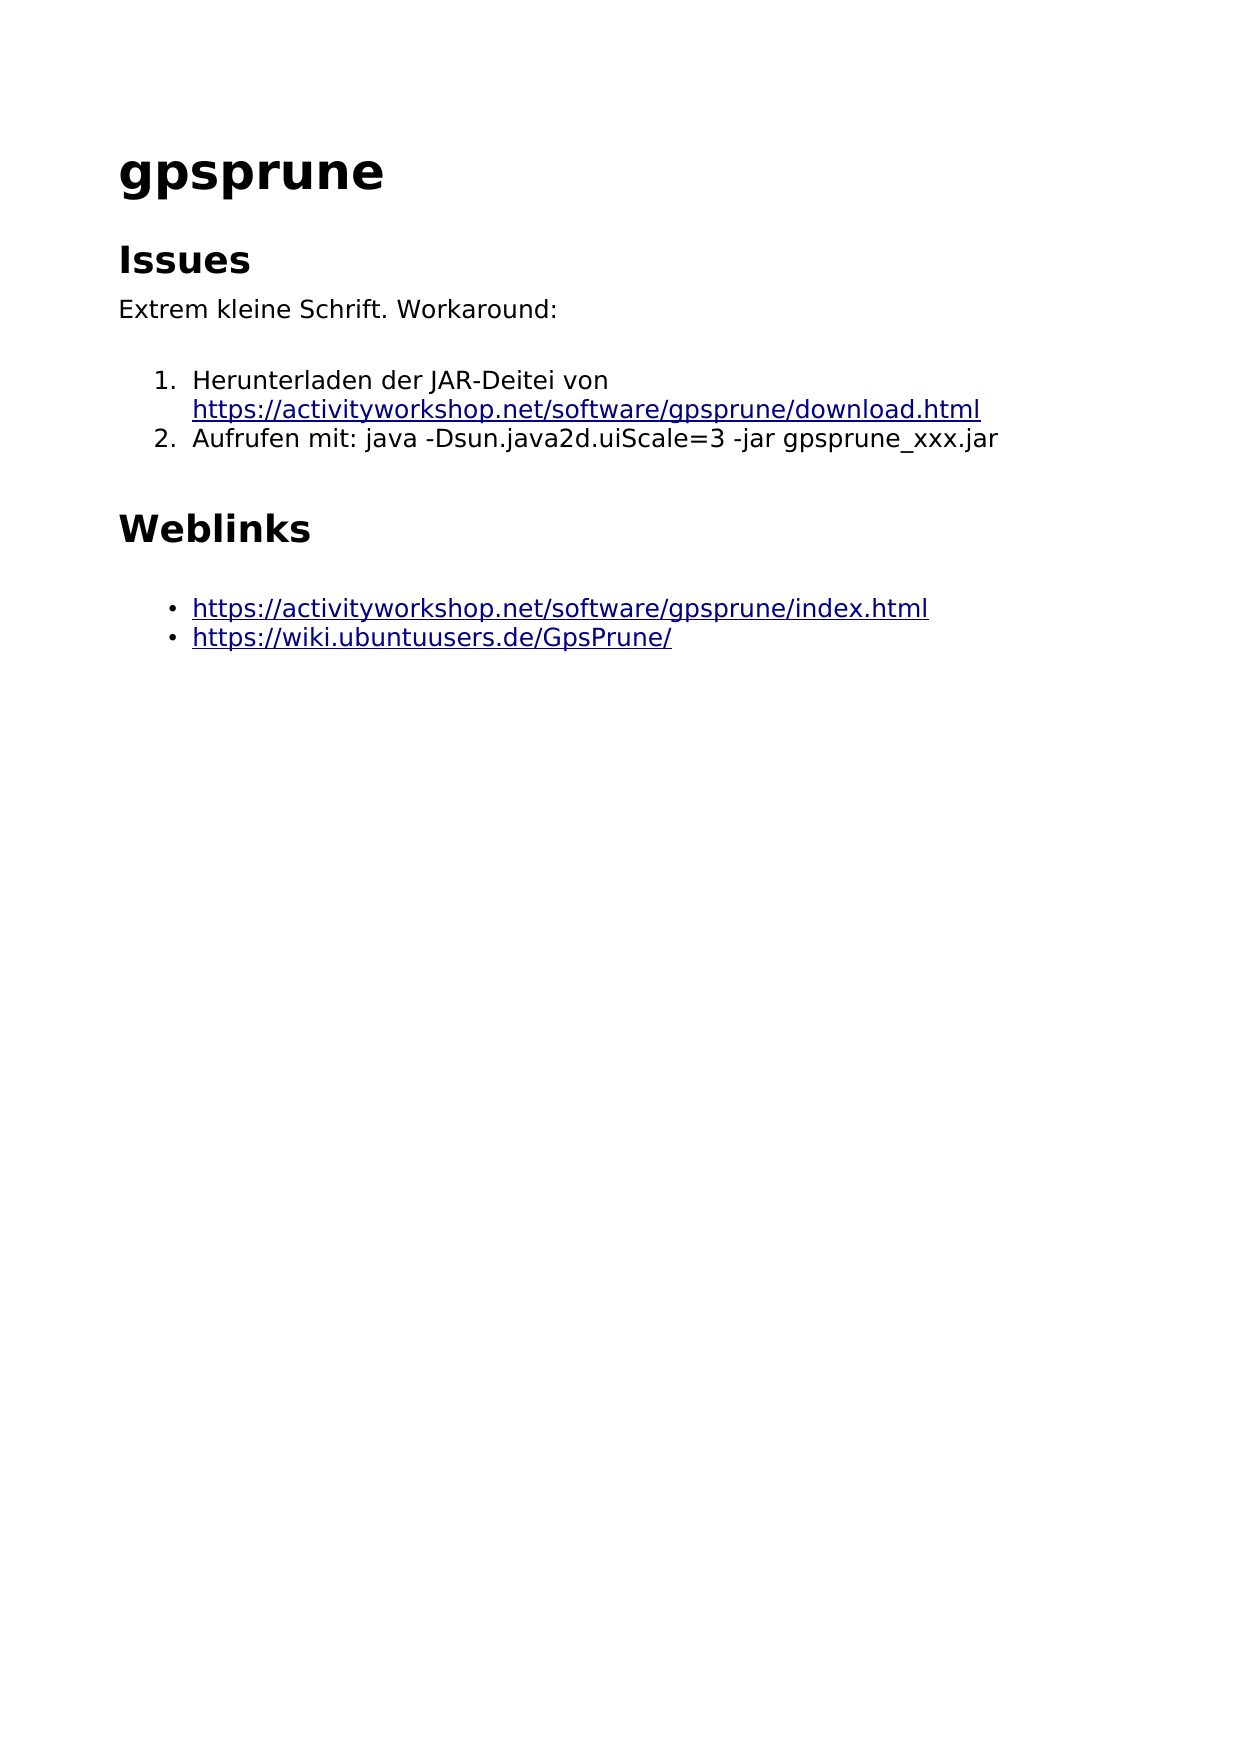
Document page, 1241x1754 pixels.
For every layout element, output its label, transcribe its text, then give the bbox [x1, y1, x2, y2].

list https://activityworkshop.net/software/gpsprune/index.html [177, 594, 1122, 623]
text Extrem kleine Schrift. Workaround: [118, 295, 1122, 324]
list https://wiki.ubuntuusers.de/GpsPrune/ [177, 623, 1122, 652]
subtitle gpsprune [118, 143, 1122, 201]
subtitle Weblinks [118, 508, 1122, 552]
list Herunterladen der JAR-Deitei von https://activityworkshop.net/software/gpsprune/download.html [177, 366, 1122, 424]
subtitle Issues [118, 239, 1122, 282]
list Aufrufen mit: java -Dsun.java2d.uiScale=3 -jar gpsprune_xxx.jar [177, 424, 1122, 454]
